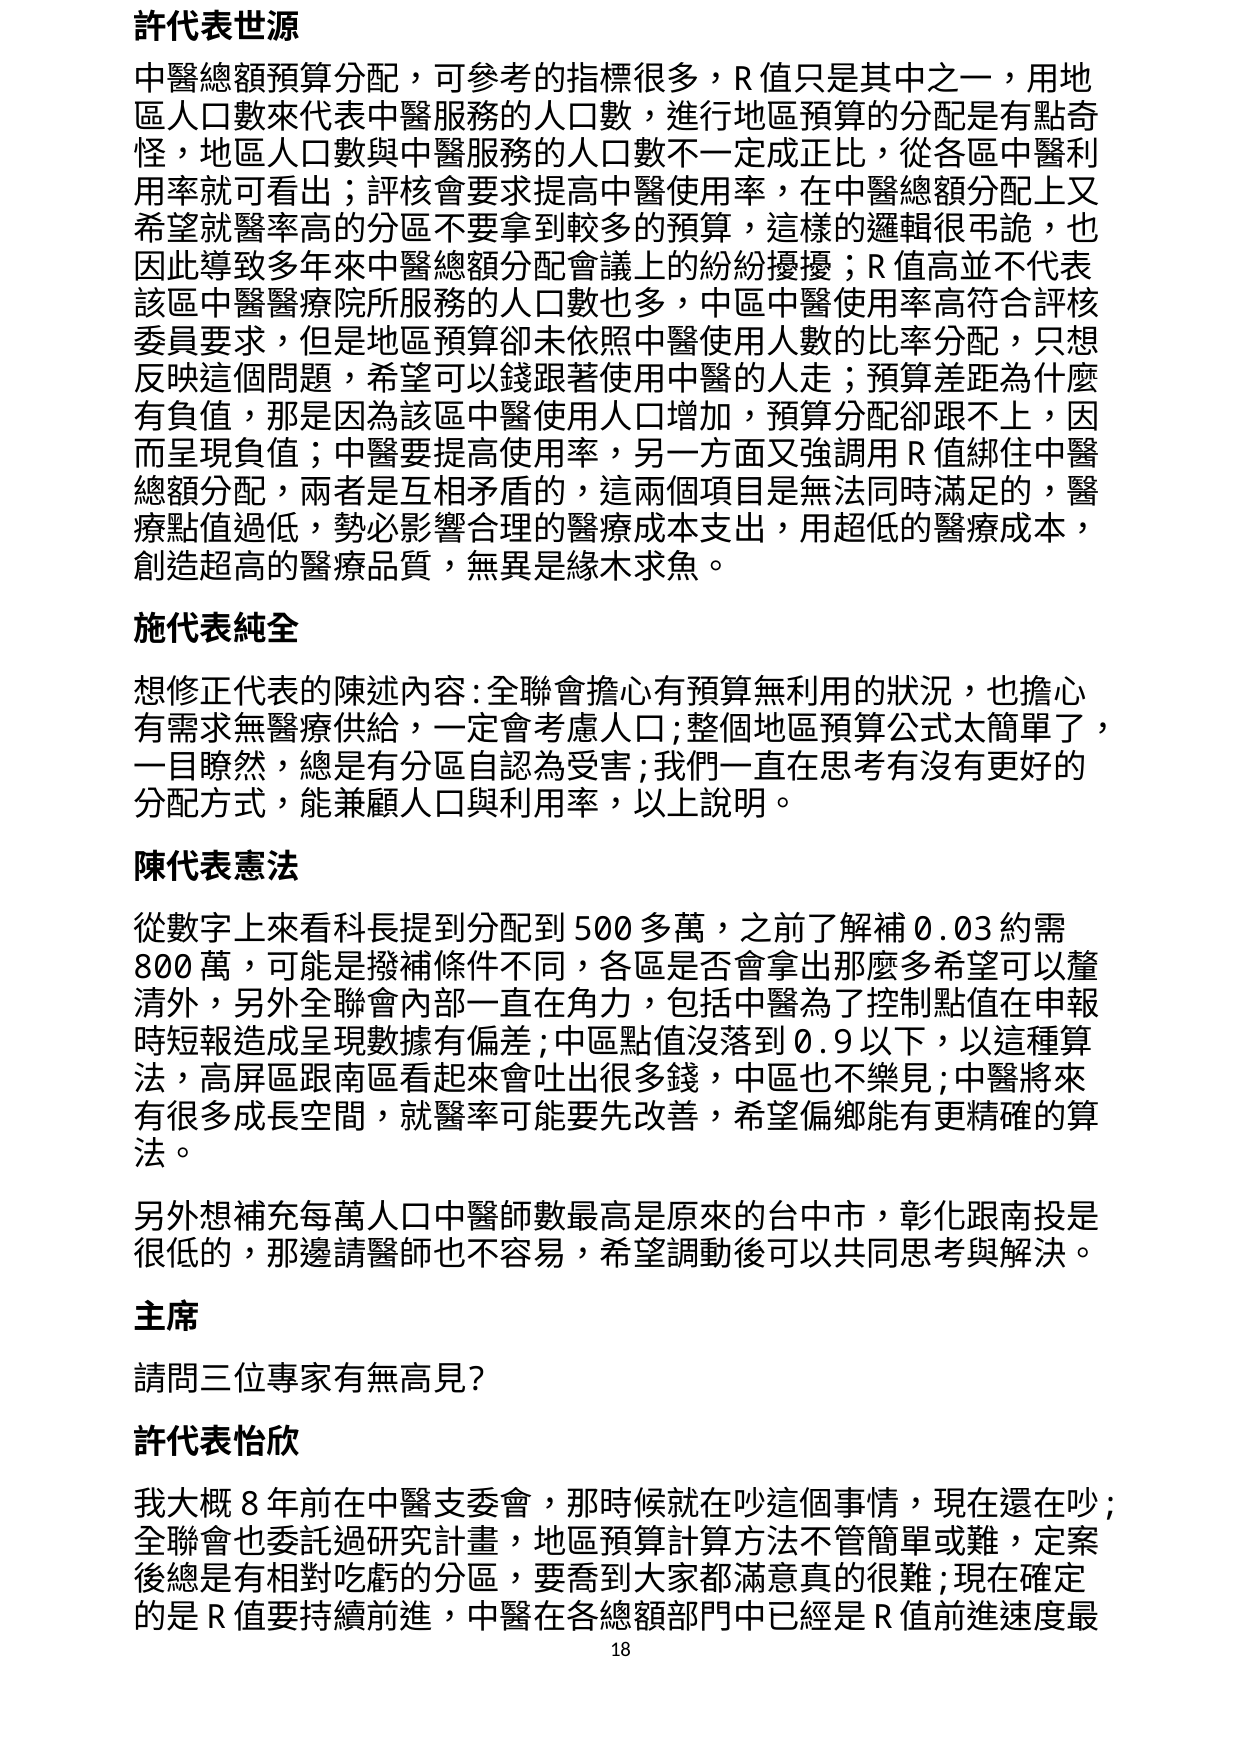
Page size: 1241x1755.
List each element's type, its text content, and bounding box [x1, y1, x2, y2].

text 許代表怡欣 [133, 1423, 1107, 1461]
text 陳代表憲法 [133, 848, 1107, 886]
text 從數字上來看科長提到分配到500多萬，之前了解補0.03約需800萬，可能是撥補條件不同，各區是否會拿出那麼多希望可以釐清外，另外全聯會內部一直在角力，包括中醫為了控制點值在申報時短報造成呈現數據有偏差;中區點值沒落到0.9以下，以這種算法，高屏區跟南區看起來會吐出很多錢，中區也不樂見;中醫將來有很多成長空間，就醫率可能要先改善，希望偏鄉能有更精確的算法。 [133, 911, 1107, 1173]
text 主席 [133, 1298, 1107, 1336]
text 想修正代表的陳述內容:全聯會擔心有預算無利用的狀況，也擔心有需求無醫療供給，一定會考慮人口;整個地區預算公式太簡單了，一目瞭然，總是有分區自認為受害;我們一直在思考有沒有更好的分配方式，能兼顧人口與利用率，以上說明。 [133, 673, 1107, 823]
text 許代表世源 [133, 0, 1107, 48]
text 中醫總額預算分配，可參考的指標很多，R值只是其中之一，用地區人口數來代表中醫服務的人口數，進行地區預算的分配是有點奇怪，地區人口數與中醫服務的人口數不一定成正比，從各區中醫利用率就可看出；評核會要求提高中醫使用率，在中醫總額分配上又希望就醫率高的分區不要拿到較多的預算，這樣的邏輯很弔詭，也因此導致多年來中醫總額分配會議上的紛紛擾擾；R值高並不代表該區中醫醫療院所服務的人口數也多，中區中醫使用率高符合評核委員要求，但是地區預算卻未依照中醫使用人數的比率分配，只想反映這個問題，希望可以錢跟著使用中醫的人走；預算差距為什麼有負值，那是因為該區中醫使用人口增加，預算分配卻跟不上，因而呈現負值；中醫要提高使用率，另一方面又強調用R值綁住中醫總額分配，兩者是互相矛盾的，這兩個項目是無法同時滿足的，醫療點值過低，勢必影響合理的醫療成本支出，用超低的醫療成本，創造超高的醫療品質，無異是緣木求魚。 [133, 61, 1107, 586]
text 另外想補充每萬人口中醫師數最高是原來的台中市，彰化跟南投是很低的，那邊請醫師也不容易，希望調動後可以共同思考與解決。 [133, 1198, 1107, 1273]
text 施代表純全 [133, 611, 1107, 648]
text 我大概8年前在中醫支委會，那時候就在吵這個事情，現在還在吵;全聯會也委託過研究計畫，地區預算計算方法不管簡單或難，定案後總是有相對吃虧的分區，要喬到大家都滿意真的很難;現在確定的是R值要持續前進，中醫在各總額部門中已經是R值前進速度最慢的，北區其實未來可期;另外相信過去已經有很多漂亮的預算分配方法，可能試算完拿到檯面上就沒有後續了，要大家同意難度很高;建議要不要往其他方向再思考，寄望今年中醫總額分配能不一樣。 [133, 1486, 1107, 1636]
text 請問三位專家有無高見? [133, 1361, 1107, 1398]
